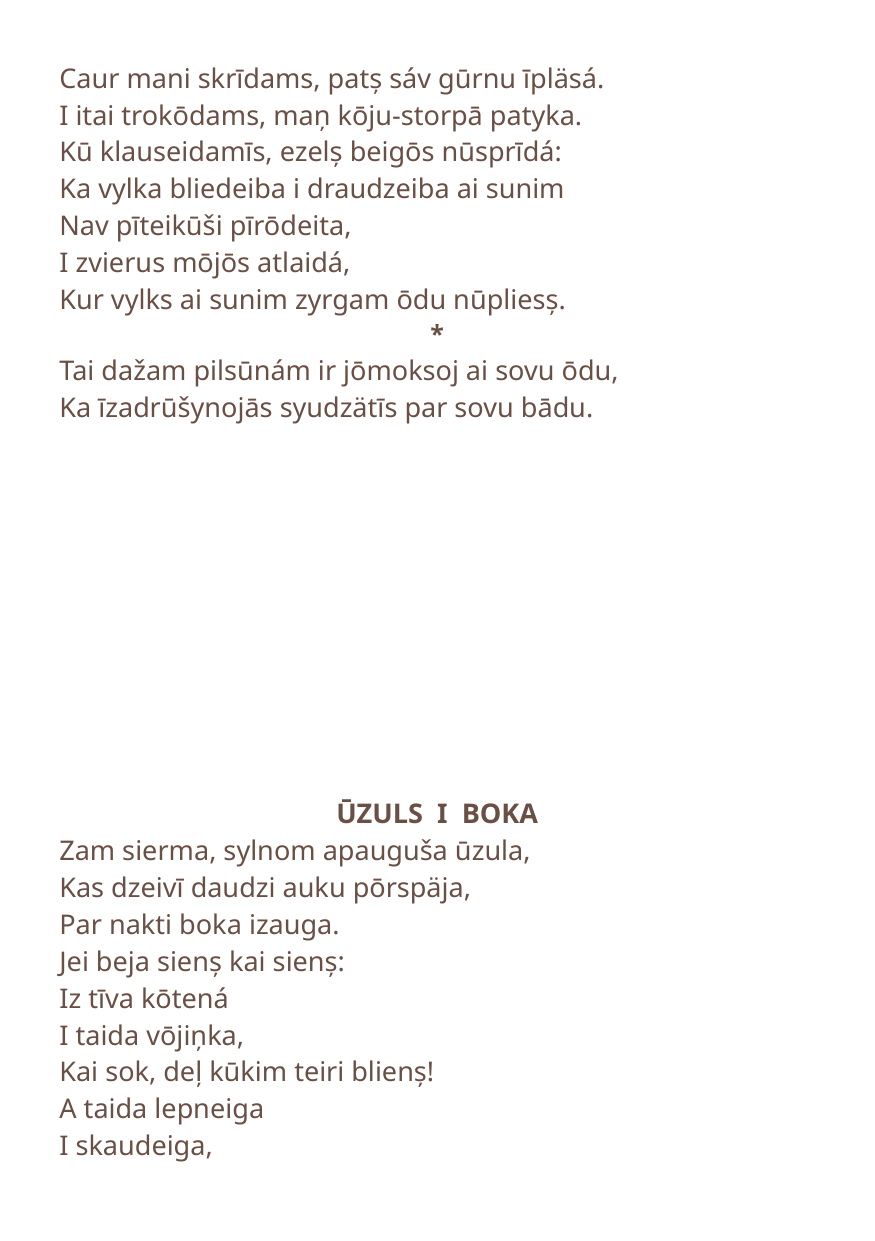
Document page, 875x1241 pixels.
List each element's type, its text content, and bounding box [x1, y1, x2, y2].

text ŪZULS I BOKA [59, 795, 815, 832]
text Caur mani skrīdams, patș sáv gūrnu īpläsá. [59, 59, 815, 96]
text Kai sok, deļ kūkim teiri blienș! [59, 1053, 815, 1090]
text Kur vylks ai sunim zyrgam ōdu nūpliesș. [59, 280, 815, 317]
text Ka vylka bliedeiba i draudzeiba ai sunim [59, 170, 815, 207]
text A taida lepneiga [59, 1090, 815, 1127]
text Kū klauseidamīs, ezelș beigōs nūsprīdá: [59, 133, 815, 170]
text Nav pīteikūši pīrōdeita, [59, 207, 815, 243]
text I zvierus mōjōs atlaidá, [59, 243, 815, 280]
text Ka īzadrūšynojās syudzätīs par sovu bādu. [59, 388, 815, 425]
text Kas dzeivī daudzi auku pōrspäja, [59, 868, 815, 905]
text I itai trokōdams, maņ kōju-storpā patyka. [59, 96, 815, 133]
text Iz tīva kōtená [59, 979, 815, 1016]
text I skaudeiga, [59, 1127, 815, 1163]
text Zam sierma, sylnom apauguša ūzula, [59, 832, 815, 868]
text * [59, 317, 815, 351]
text Jei beja sienș kai sienș: [59, 942, 815, 979]
text Par nakti boka izauga. [59, 905, 815, 942]
text Tai dažam pilsūnám ir jōmoksoj ai sovu ōdu, [59, 351, 815, 388]
text I taida vōjiņka, [59, 1016, 815, 1053]
